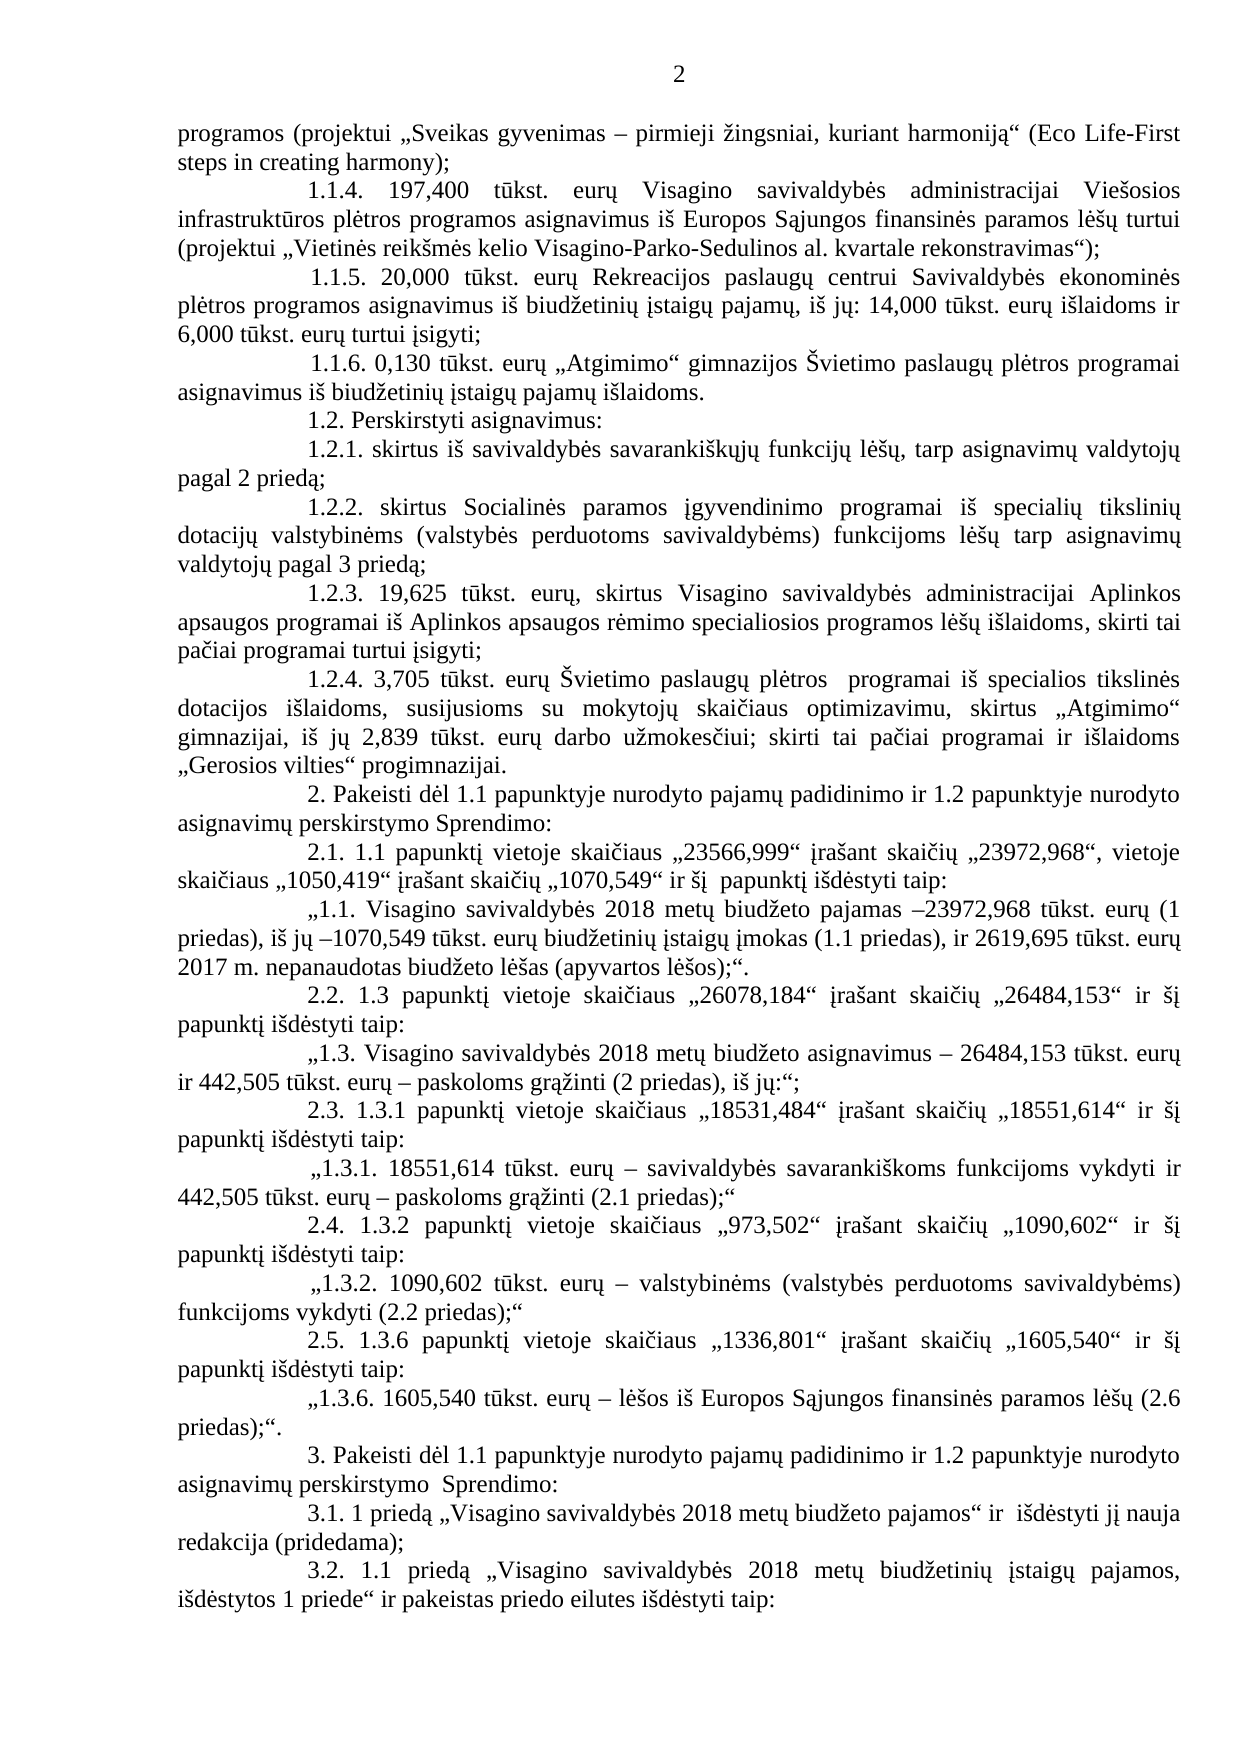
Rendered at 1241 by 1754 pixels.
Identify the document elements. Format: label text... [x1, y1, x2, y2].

text 1.2.4. 3,705 tūkst. eurų Švietimo paslaugų plėtros programai iš specialios tikslinės dotacijos išlaidoms, susijusioms su mokytojų skaičiaus optimizavimu, skirtus „Atgimimo“ gimnazijai, iš jų 2,839 tūkst. eurų darbo užmokesčiui; skirti tai pačiai programai ir išlaidoms „Gerosios vilties“ progimnazijai. [177, 664, 1181, 779]
text „1.3.6. 1605,540 tūkst. eurų – lėšos iš Europos Sąjungos finansinės paramos lėšų (2.6 priedas);“. [177, 1383, 1181, 1441]
text 3. Pakeisti dėl 1.1 papunktyje nurodyto pajamų padidinimo ir 1.2 papunktyje nurodyto asignavimų perskirstymo Sprendimo: [177, 1441, 1181, 1498]
text 2.1. 1.1 papunktį vietoje skaičiaus „23566,999“ įrašant skaičių „23972,968“, vietoje skaičiaus „1050,419“ įrašant skaičių „1070,549“ ir šį papunktį išdėstyti taip: [177, 837, 1181, 894]
text „1.3. Visagino savivaldybės 2018 metų biudžeto asignavimus – 26484,153 tūkst. eurų ir 442,505 tūkst. eurų – paskoloms grąžinti (2 priedas), iš jų:“; [177, 1038, 1181, 1096]
text 2.4. 1.3.2 papunktį vietoje skaičiaus „973,502“ įrašant skaičių „1090,602“ ir šį papunktį išdėstyti taip: [177, 1211, 1181, 1268]
text 1.2. Perskirstyti asignavimus: [177, 406, 1181, 434]
text 2.2. 1.3 papunktį vietoje skaičiaus „26078,184“ įrašant skaičių „26484,153“ ir šį papunktį išdėstyti taip: [177, 981, 1181, 1038]
text „1.1. Visagino savivaldybės 2018 metų biudžeto pajamas –23972,968 tūkst. eurų (1 priedas), iš jų –1070,549 tūkst. eurų biudžetinių įstaigų įmokas (1.1 priedas), ir 2619,695 tūkst. eurų 2017 m. nepanaudotas biudžeto lėšas (apyvartos lėšos);“. [177, 894, 1181, 981]
text 1.1.5. 20,000 tūkst. eurų Rekreacijos paslaugų centrui Savivaldybės ekonominės plėtros programos asignavimus iš biudžetinių įstaigų pajamų, iš jų: 14,000 tūkst. eurų išlaidoms ir 6,000 tūkst. eurų turtui įsigyti; [177, 262, 1181, 348]
text 2. Pakeisti dėl 1.1 papunktyje nurodyto pajamų padidinimo ir 1.2 papunktyje nurodyto asignavimų perskirstymo Sprendimo: [177, 779, 1181, 837]
text 3.2. 1.1 priedą „Visagino savivaldybės 2018 metų biudžetinių įstaigų pajamos, išdėstytos 1 priede“ ir pakeistas priedo eilutes išdėstyti taip: [177, 1556, 1181, 1613]
text 1.1.6. 0,130 tūkst. eurų „Atgimimo“ gimnazijos Švietimo paslaugų plėtros programai asignavimus iš biudžetinių įstaigų pajamų išlaidoms. [177, 348, 1181, 406]
text 1.2.2. skirtus Socialinės paramos įgyvendinimo programai iš specialių tikslinių dotacijų valstybinėms (valstybės perduotoms savivaldybėms) funkcijoms lėšų tarp asignavimų valdytojų pagal 3 priedą; [177, 492, 1181, 578]
text „1.3.1. 18551,614 tūkst. eurų – savivaldybės savarankiškoms funkcijoms vykdyti ir 442,505 tūkst. eurų – paskoloms grąžinti (2.1 priedas);“ [177, 1153, 1181, 1211]
text „1.3.2. 1090,602 tūkst. eurų – valstybinėms (valstybės perduotoms savivaldybėms) funkcijoms vykdyti (2.2 priedas);“ [177, 1268, 1181, 1326]
text 3.1. 1 priedą „Visagino savivaldybės 2018 metų biudžeto pajamos“ ir išdėstyti jį nauja redakcija (pridedama); [177, 1498, 1181, 1556]
text 2.3. 1.3.1 papunktį vietoje skaičiaus „18531,484“ įrašant skaičių „18551,614“ ir šį papunktį išdėstyti taip: [177, 1096, 1181, 1153]
text 1.2.1. skirtus iš savivaldybės savarankiškųjų funkcijų lėšų, tarp asignavimų valdytojų pagal 2 priedą; [177, 434, 1181, 492]
text 2.5. 1.3.6 papunktį vietoje skaičiaus „1336,801“ įrašant skaičių „1605,540“ ir šį papunktį išdėstyti taip: [177, 1326, 1181, 1383]
text 1.2.3. 19,625 tūkst. eurų, skirtus Visagino savivaldybės administracijai Aplinkos apsaugos programai iš Aplinkos apsaugos rėmimo specialiosios programos lėšų išlaidoms, skirti tai pačiai programai turtui įsigyti; [177, 578, 1181, 664]
text programos (projektui „Sveikas gyvenimas – pirmieji žingsniai, kuriant harmoniją“ (Eco Life-First steps in creating harmony); [177, 118, 1181, 176]
text 1.1.4. 197,400 tūkst. eurų Visagino savivaldybės administracijai Viešosios infrastruktūros plėtros programos asignavimus iš Europos Sąjungos finansinės paramos lėšų turtui (projektui „Vietinės reikšmės kelio Visagino-Parko-Sedulinos al. kvartale rekonstravimas“); [177, 176, 1181, 262]
